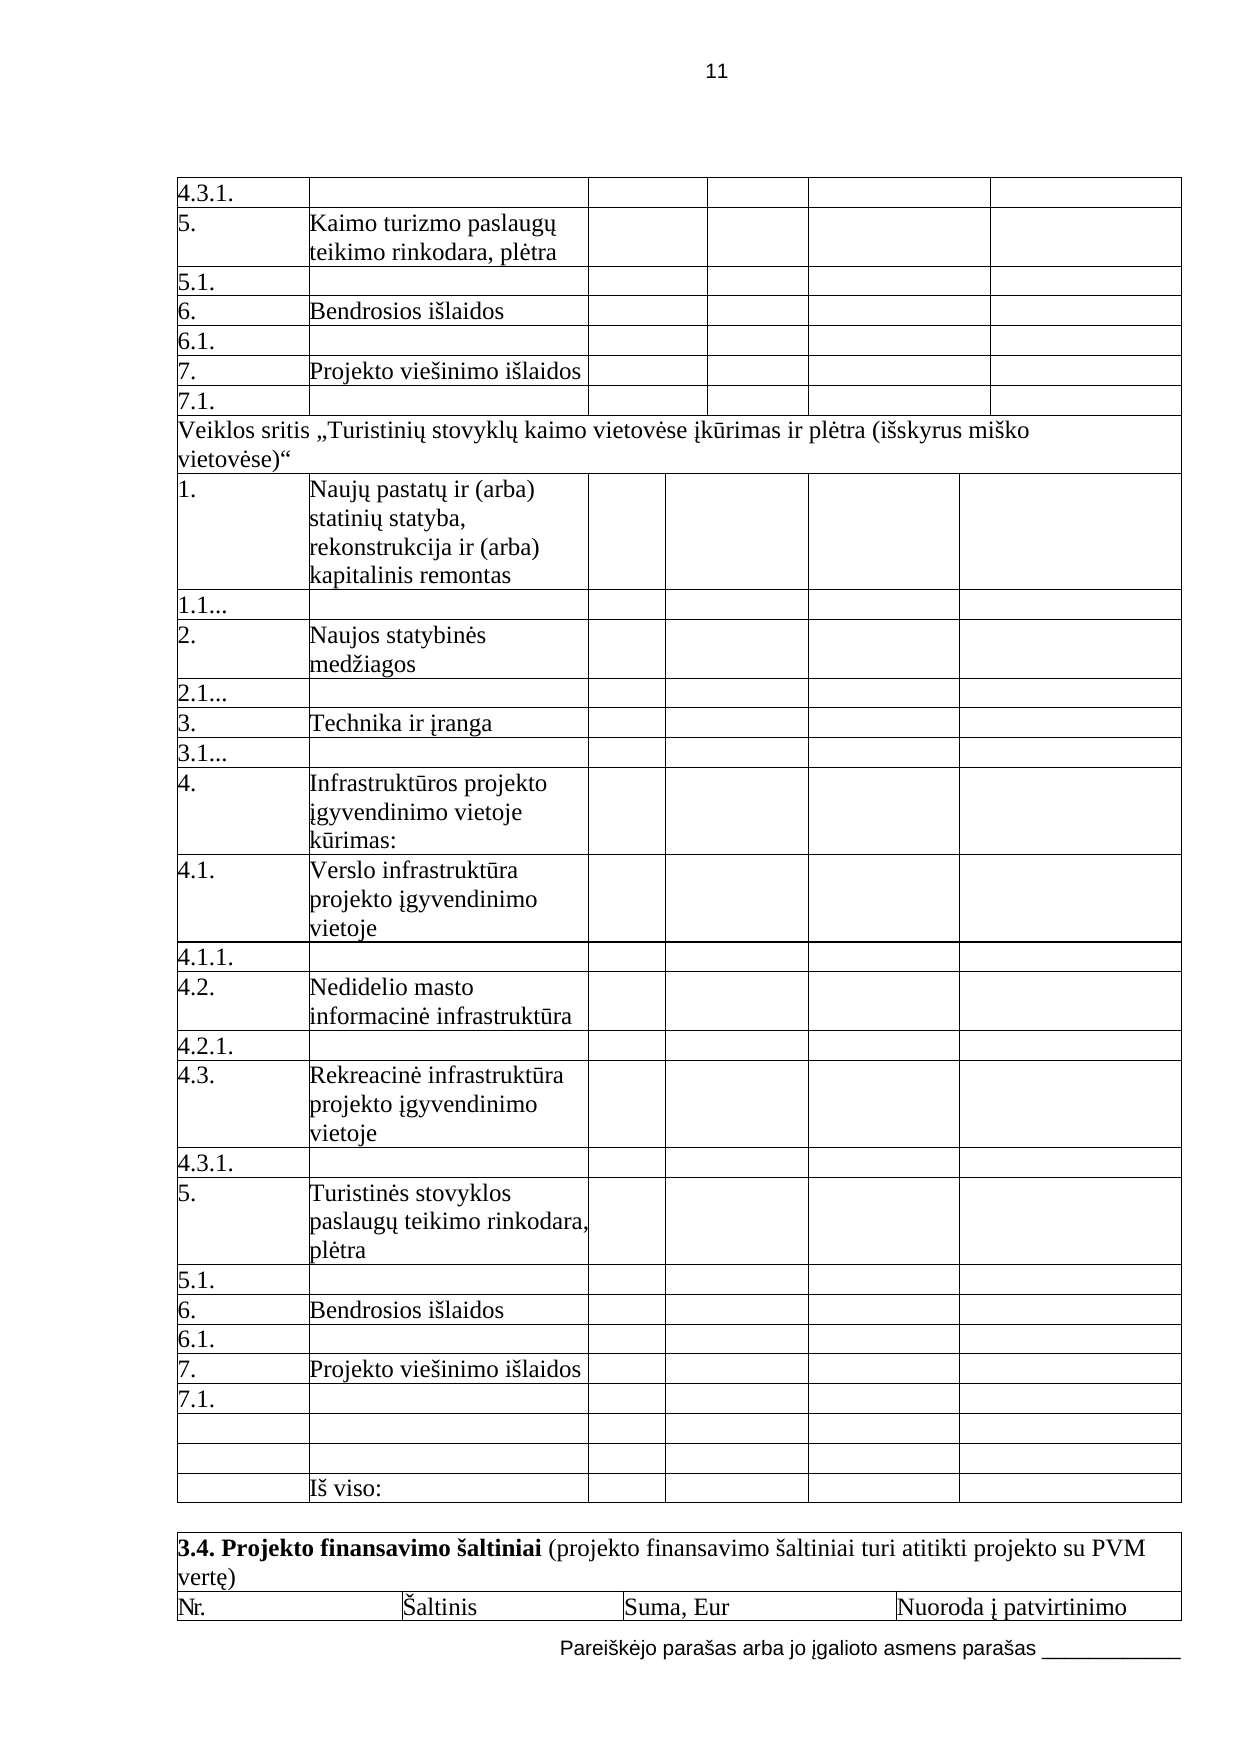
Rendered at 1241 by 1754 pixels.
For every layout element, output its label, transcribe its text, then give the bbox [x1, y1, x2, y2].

table_cell [960, 1295, 1181, 1323]
table_cell [666, 590, 808, 619]
table_cell [666, 943, 808, 971]
table_cell [666, 1178, 808, 1264]
table_cell Nedidelio masto informacinė infrastruktūra [310, 972, 588, 1030]
table_cell [809, 1354, 959, 1383]
table_cell 5. [178, 208, 309, 266]
table_cell [310, 1325, 588, 1353]
table_cell [310, 1148, 588, 1177]
table_cell [310, 1384, 588, 1413]
table_cell 4.2.1. [178, 1031, 309, 1059]
table_cell [589, 768, 665, 854]
table_cell [960, 708, 1181, 737]
table_cell [991, 296, 1181, 325]
table_cell [589, 620, 665, 677]
table_cell 1. [178, 474, 309, 589]
table_cell [960, 1325, 1181, 1353]
table_cell [589, 1061, 665, 1147]
table_cell [589, 474, 665, 589]
table_cell [589, 267, 707, 295]
table_cell [589, 1414, 665, 1443]
table_cell [809, 1444, 959, 1472]
table_cell 4.1.1. [178, 943, 309, 971]
table_cell [809, 267, 990, 295]
table_cell [666, 1061, 808, 1147]
table_header 3.4. Projekto finansavimo šaltiniai (projekto finansavimo šaltiniai turi atitikti projekto su PVM vertę) [178, 1533, 1181, 1591]
table_cell 2.1... [178, 679, 309, 707]
table_cell [991, 356, 1181, 385]
table_cell 5.1. [178, 267, 309, 295]
table_cell [666, 855, 808, 941]
table_cell [666, 1148, 808, 1177]
table_cell [666, 1474, 808, 1502]
table_cell [589, 1265, 665, 1294]
table_cell [666, 1325, 808, 1353]
table_cell [310, 1265, 588, 1294]
table_cell [960, 474, 1181, 589]
table_cell [960, 679, 1181, 707]
table_cell Naujos statybinės medžiagos [310, 620, 588, 677]
table_cell [666, 620, 808, 677]
table_cell [589, 855, 665, 941]
table_cell [178, 1474, 309, 1502]
table_cell [809, 679, 959, 707]
table_cell [589, 1031, 665, 1059]
table_cell [1095, 416, 1124, 473]
table_cell [589, 590, 665, 619]
table_cell [666, 474, 808, 589]
table_cell [809, 296, 990, 325]
table_cell [708, 178, 808, 207]
table_cell [589, 1354, 665, 1383]
table_cell [960, 768, 1181, 854]
table_cell [991, 386, 1181, 414]
table_cell [809, 208, 990, 266]
table_cell 4.1. [178, 855, 309, 941]
table_cell [1124, 416, 1152, 473]
table_cell [809, 855, 959, 941]
table_cell [809, 972, 959, 1030]
table_cell 4.3.1. [178, 1148, 309, 1177]
table_cell [589, 178, 707, 207]
table_cell [589, 1325, 665, 1353]
table_cell [310, 1031, 588, 1059]
table_cell [666, 1031, 808, 1059]
table_cell [809, 1031, 959, 1059]
table_cell Šaltinis [403, 1592, 623, 1620]
table_cell [960, 1384, 1181, 1413]
table_cell [666, 1354, 808, 1383]
table_cell [708, 267, 808, 295]
table_cell 4.2. [178, 972, 309, 1030]
table_cell [809, 1295, 959, 1323]
table_cell [809, 1061, 959, 1147]
table_cell [178, 1414, 309, 1443]
table_cell Iš viso: [310, 1474, 588, 1502]
table_cell Nuoroda į patvirtinimo [897, 1592, 1181, 1620]
table_cell 7. [178, 1354, 309, 1383]
table_cell [589, 1474, 665, 1502]
table_cell [991, 178, 1181, 207]
table_cell [589, 1444, 665, 1472]
table_cell [708, 386, 808, 414]
table_cell [178, 1444, 309, 1472]
table_cell 7.1. [178, 1384, 309, 1413]
table_cell [310, 679, 588, 707]
table_cell [666, 972, 808, 1030]
table_cell [666, 708, 808, 737]
table_cell Bendrosios išlaidos [310, 296, 588, 325]
table_cell 4. [178, 768, 309, 854]
table_cell [960, 855, 1181, 941]
table_cell [666, 679, 808, 707]
table_cell [809, 1265, 959, 1294]
table_cell Suma, Eur [624, 1592, 896, 1620]
table_cell [589, 208, 707, 266]
table_cell [960, 1031, 1181, 1059]
table_cell Turistinės stovyklos paslaugų teikimo rinkodara, plėtra [310, 1178, 588, 1264]
table_cell [589, 1384, 665, 1413]
table_cell [666, 1414, 808, 1443]
table_cell 4.3. [178, 1061, 309, 1147]
table_cell Projekto viešinimo išlaidos [310, 356, 588, 385]
table_cell [809, 1414, 959, 1443]
table_cell [1067, 416, 1095, 473]
table_cell [960, 1178, 1181, 1264]
table_cell Infrastruktūros projekto įgyvendinimo vietoje kūrimas: [310, 768, 588, 854]
table_cell Veiklos sritis „Turistinių stovyklų kaimo vietovėse įkūrimas ir plėtra (išskyrus miško vietovėse)“ [178, 416, 1039, 473]
table_cell [991, 326, 1181, 355]
table_cell 6.1. [178, 1325, 309, 1353]
table_cell [809, 356, 990, 385]
table_cell 2. [178, 620, 309, 677]
table_cell [960, 590, 1181, 619]
table_cell [960, 1414, 1181, 1443]
table_cell [666, 1444, 808, 1472]
table_cell [809, 708, 959, 737]
table_cell [991, 208, 1181, 266]
table_cell [310, 178, 588, 207]
table_cell Technika ir įranga [310, 708, 588, 737]
table_cell [809, 590, 959, 619]
table_cell [589, 972, 665, 1030]
table_cell [809, 1474, 959, 1502]
table_cell [809, 326, 990, 355]
table_cell [589, 1295, 665, 1323]
table_cell [809, 768, 959, 854]
table_cell [708, 296, 808, 325]
table_cell [960, 1474, 1181, 1502]
table_cell [809, 943, 959, 971]
table_cell [589, 1178, 665, 1264]
table_cell 6. [178, 296, 309, 325]
table_cell [809, 1384, 959, 1413]
table_cell [310, 386, 588, 414]
table_cell [708, 326, 808, 355]
table_cell [1152, 416, 1181, 473]
table_cell [960, 1265, 1181, 1294]
table_cell [589, 356, 707, 385]
table_cell [809, 1325, 959, 1353]
table_cell 7.1. [178, 386, 309, 414]
table_cell 4.3.1. [178, 178, 309, 207]
table_cell [666, 1295, 808, 1323]
table_cell [960, 972, 1181, 1030]
table_cell [1039, 416, 1067, 473]
table_cell Nr. [178, 1592, 402, 1620]
table_cell [589, 738, 665, 767]
table_cell [310, 267, 588, 295]
table_cell [960, 620, 1181, 677]
table_cell [960, 1354, 1181, 1383]
table_cell 6. [178, 1295, 309, 1323]
table_cell [589, 296, 707, 325]
table_cell [310, 738, 588, 767]
table_cell [960, 1444, 1181, 1472]
table_cell [589, 708, 665, 737]
table_cell [809, 386, 990, 414]
table_cell Projekto viešinimo išlaidos [310, 1354, 588, 1383]
table_cell [809, 1178, 959, 1264]
table_cell 3. [178, 708, 309, 737]
table_cell [960, 738, 1181, 767]
table_cell 5.1. [178, 1265, 309, 1294]
table_cell 1.1... [178, 590, 309, 619]
table_cell [960, 1148, 1181, 1177]
table_cell [310, 1444, 588, 1472]
table_cell [666, 738, 808, 767]
table_cell Verslo infrastruktūra projekto įgyvendinimo vietoje [310, 855, 588, 941]
table_cell [589, 679, 665, 707]
table_cell Rekreacinė infrastruktūra projekto įgyvendinimo vietoje [310, 1061, 588, 1147]
table_cell [960, 1061, 1181, 1147]
table_cell [310, 1414, 588, 1443]
table_cell [589, 326, 707, 355]
table_cell Naujų pastatų ir (arba) statinių statyba, rekonstrukcija ir (arba) kapitalinis remontas [310, 474, 588, 589]
table_cell Bendrosios išlaidos [310, 1295, 588, 1323]
table_cell [809, 1148, 959, 1177]
table_cell [960, 943, 1181, 971]
table_cell [589, 1148, 665, 1177]
table_cell [809, 620, 959, 677]
table_cell [708, 208, 808, 266]
table_cell [589, 386, 707, 414]
table_cell [310, 590, 588, 619]
table_cell [310, 326, 588, 355]
table_cell [310, 943, 588, 971]
table_cell [589, 943, 665, 971]
table_cell [809, 474, 959, 589]
table_cell 7. [178, 356, 309, 385]
table_cell [666, 1384, 808, 1413]
table_cell [809, 738, 959, 767]
table_cell [708, 356, 808, 385]
table_cell [666, 768, 808, 854]
table_cell 5. [178, 1178, 309, 1264]
table_cell [991, 267, 1181, 295]
table_cell 3.1... [178, 738, 309, 767]
table_cell [666, 1265, 808, 1294]
table_cell Kaimo turizmo paslaugų teikimo rinkodara, plėtra [310, 208, 588, 266]
table_cell [809, 178, 990, 207]
table_cell 6.1. [178, 326, 309, 355]
